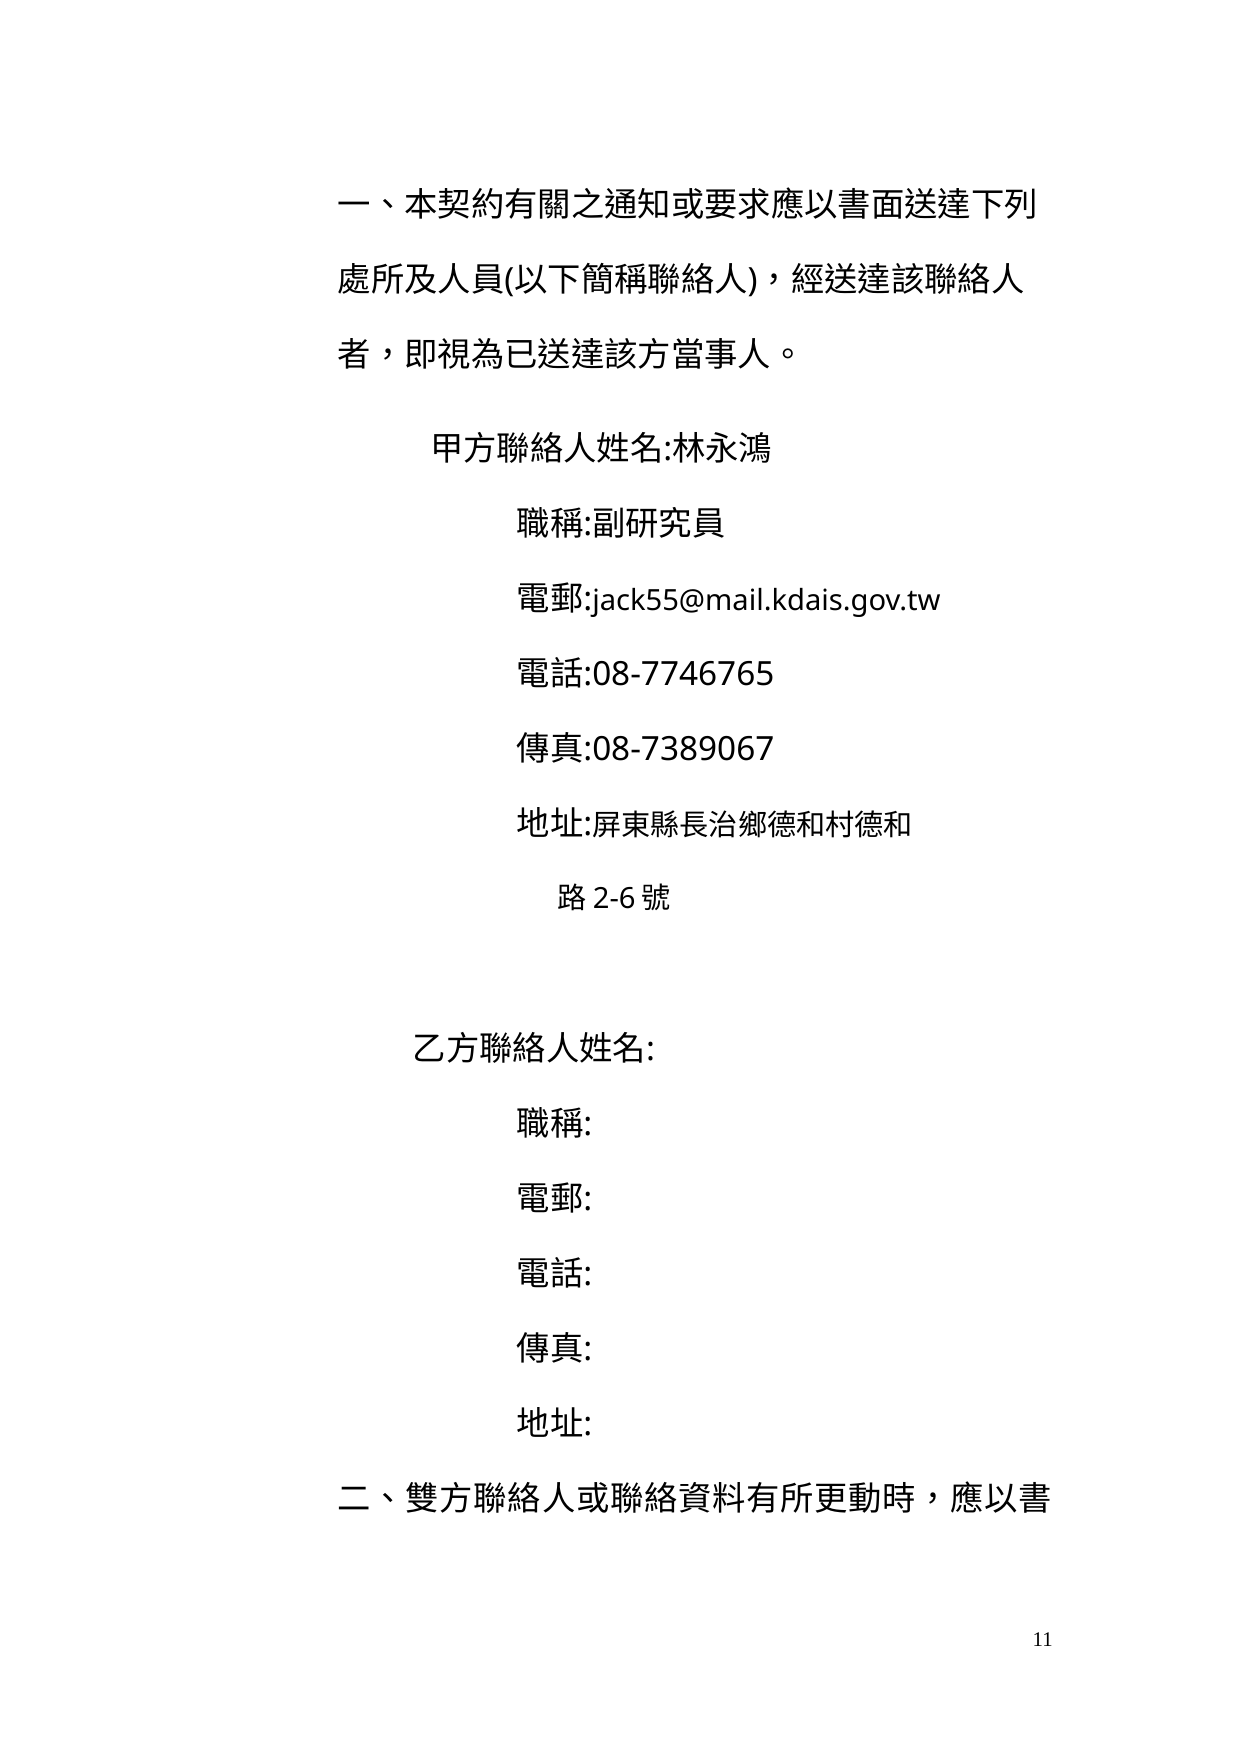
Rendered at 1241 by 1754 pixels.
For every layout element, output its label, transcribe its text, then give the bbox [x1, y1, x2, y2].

text 傳真: [412, 1308, 1053, 1383]
text 電話:08-7746765 [412, 633, 1053, 708]
text 職稱: [412, 1083, 1053, 1158]
text 電郵:jack55@mail.kdais.gov.tw [412, 558, 1053, 633]
text 路2-6號 [412, 858, 1053, 933]
text 電郵: [412, 1158, 1053, 1233]
text 甲方聯絡人姓名:林永鴻 [412, 408, 1053, 483]
text 地址:屏東縣長治鄉德和村德和 [412, 783, 1053, 858]
text 地址: [412, 1383, 1053, 1458]
text 傳真:08-7389067 [412, 708, 1053, 783]
text 一、本契約有關之通知或要求應以書面送達下列處所及人員(以下簡稱聯絡人)，經送達該聯絡人者，即視為已送達該方當事人。 [337, 164, 1053, 389]
text 職稱:副研究員 [412, 483, 1053, 558]
text 電話: [412, 1233, 1053, 1308]
text 二、雙方聯絡人或聯絡資料有所更動時，應以書 [337, 1458, 1053, 1533]
text 乙方聯絡人姓名: [412, 1008, 1053, 1083]
